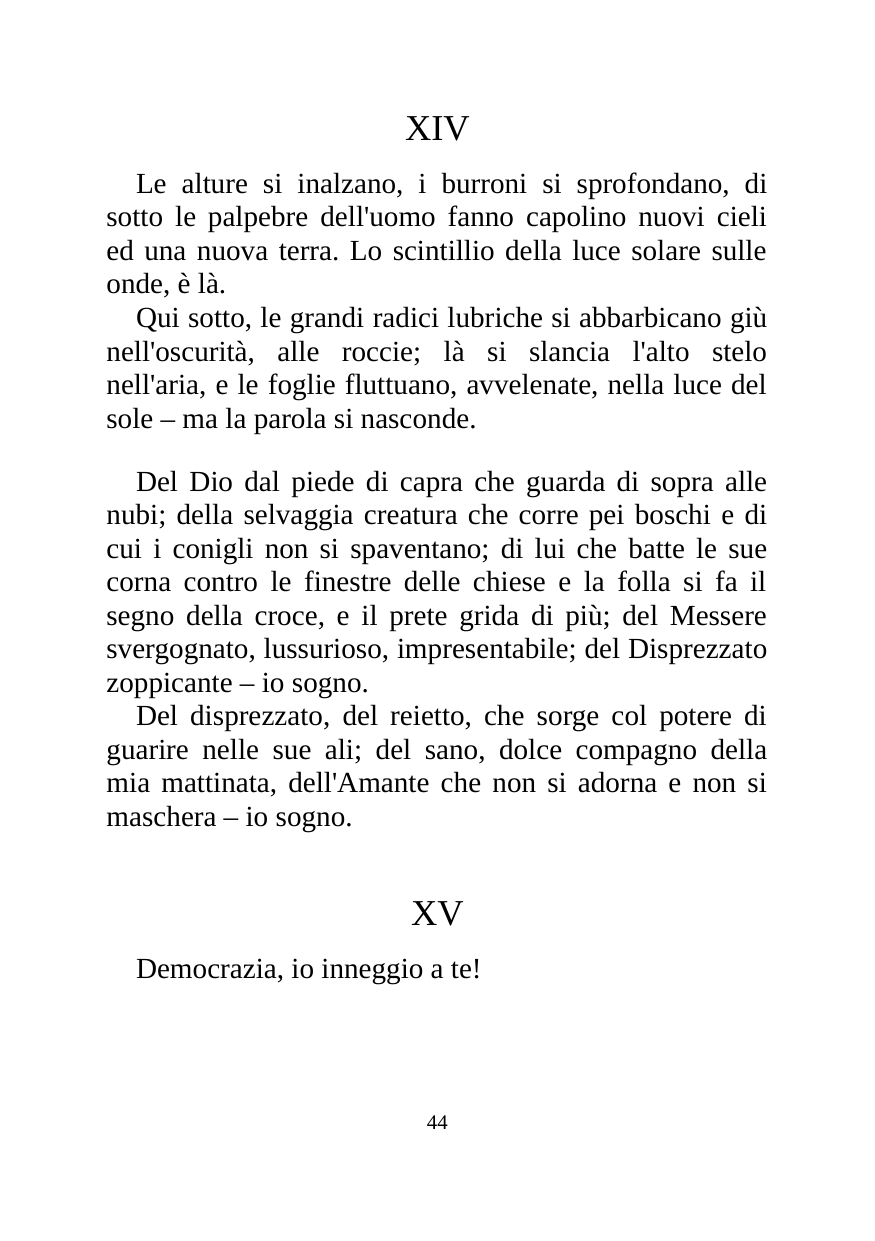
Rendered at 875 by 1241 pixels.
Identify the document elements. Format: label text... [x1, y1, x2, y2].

subtitle XV [106, 892, 768, 934]
text Qui sotto, le grandi radici lubriche si abbarbicano giù nell'oscurità, alle roccie; là si slancia l'alto stelo nell'aria, e le foglie fluttuano, avvelenate, nella luce del sole – ma la parola si nasconde. [106, 300, 768, 434]
text Democrazia, io inneggio a te! [106, 951, 768, 985]
text Del Dio dal piede di capra che guarda di sopra alle nubi; della selvaggia creatura che corre pei boschi e di cui i conigli non si spaventano; di lui che batte le sue corna contro le finestre delle chiese e la folla si fa il segno della croce, e il prete grida di più; del Messere svergognato, lussurioso, impresentabile; del Disprezzato zoppicante – io sogno. [106, 464, 768, 698]
text Del disprezzato, del reietto, che sorge col potere di guarire nelle sue ali; del sano, dolce compagno della mia mattinata, dell'Amante che non si adorna e non si maschera – io sogno. [106, 698, 768, 833]
text Le alture si inalzano, i burroni si sprofondano, di sotto le palpebre dell'uomo fanno capolino nuovi cieli ed una nuova terra. Lo scintillio della luce solare sulle onde, è là. [106, 166, 768, 300]
subtitle XIV [106, 106, 768, 148]
